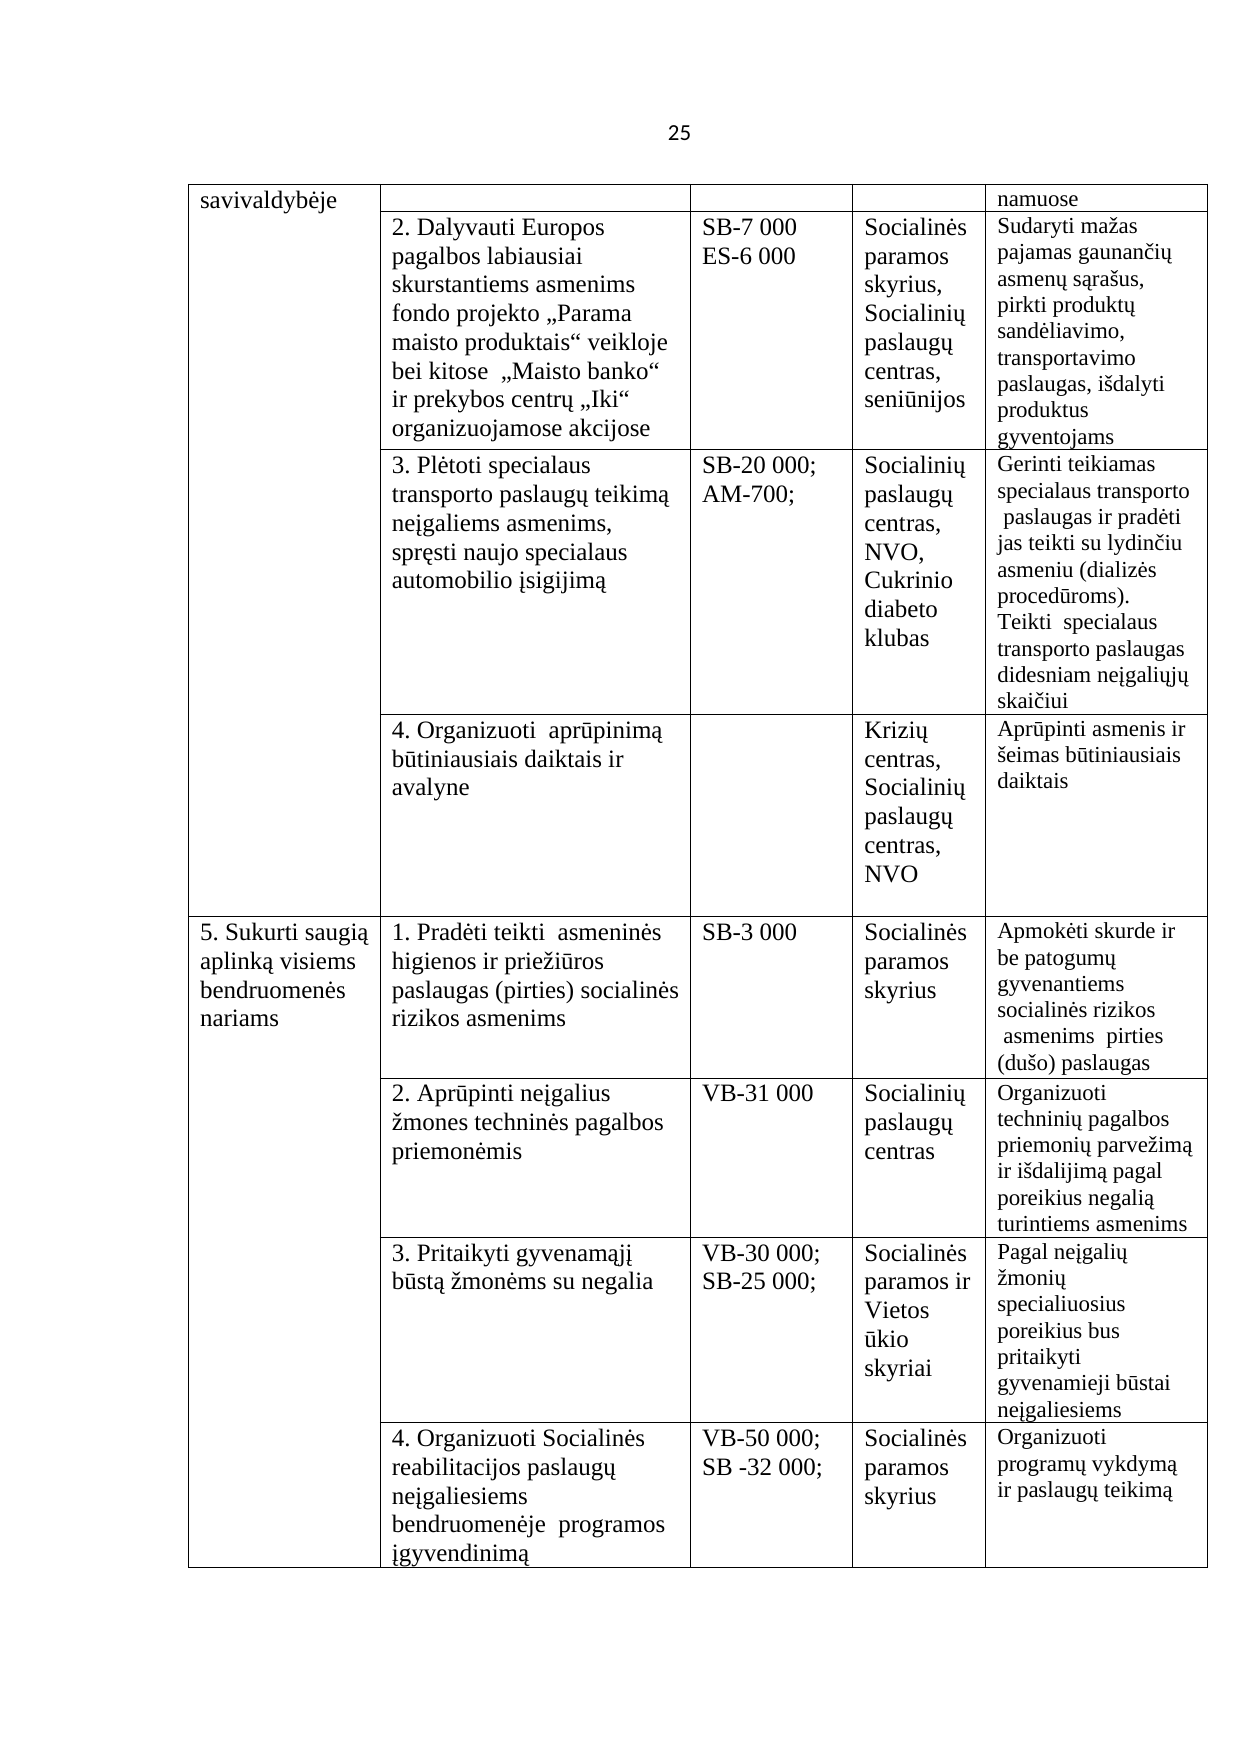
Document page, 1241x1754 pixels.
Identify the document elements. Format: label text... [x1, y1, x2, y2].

table_cell Socialinės paramos skyrius [853, 917, 985, 1077]
table_cell SB-7 000 ES-6 000 [691, 212, 852, 449]
table_cell Organizuoti techninių pagalbos priemonių parvežimą ir išdalijimą pagal poreikius negalią turintiems asmenims [986, 1079, 1207, 1237]
table_cell VB-31 000 [691, 1079, 852, 1237]
table_cell [853, 185, 985, 211]
table_cell 4. Organizuoti aprūpinimą būtiniausiais daiktais ir avalyne [381, 715, 690, 916]
table_cell namuose [986, 185, 1207, 211]
table_cell SB-20 000; AM-700; [691, 450, 852, 714]
table_cell [691, 185, 852, 211]
table_cell savivaldybėje [189, 185, 380, 916]
table_cell Pagal neįgalių žmonių specialiuosius poreikius bus pritaikyti gyvenamieji būstai neįgaliesiems [986, 1238, 1207, 1422]
table_cell Socialinių paslaugų centras, NVO, Cukrinio diabeto klubas [853, 450, 985, 714]
table_cell 2. Dalyvauti Europos pagalbos labiausiai skurstantiems asmenims fondo projekto „Parama maisto produktais“ veikloje bei kitose „Maisto banko“ ir prekybos centrų „Iki“ organizuojamose akcijose [381, 212, 690, 449]
table_cell VB-30 000; SB-25 000; [691, 1238, 852, 1422]
table_cell SB-3 000 [691, 917, 852, 1077]
table_cell 3. Pritaikyti gyvenamąjį būstą žmonėms su negalia [381, 1238, 690, 1422]
table_cell VB-50 000; SB -32 000; [691, 1423, 852, 1567]
table_cell Socialinės paramos skyrius, Socialinių paslaugų centras, seniūnijos [853, 212, 985, 449]
table_cell [691, 715, 852, 916]
table_cell 2. Aprūpinti neįgalius žmones techninės pagalbos priemonėmis [381, 1079, 690, 1237]
table_cell [381, 185, 690, 211]
table_cell Socialinės paramos ir Vietos ūkio skyriai [853, 1238, 985, 1422]
table_cell Gerinti teikiamas specialaus transporto paslaugas ir pradėti jas teikti su lydinčiu asmeniu (dializės procedūroms). Teikti specialaus transporto paslaugas didesniam neįgaliųjų skaičiui [986, 450, 1207, 714]
table_cell 1. Pradėti teikti asmeninės higienos ir priežiūros paslaugas (pirties) socialinės rizikos asmenims [381, 917, 690, 1077]
table_cell 3. Plėtoti specialaus transporto paslaugų teikimą neįgaliems asmenims, spręsti naujo specialaus automobilio įsigijimą [381, 450, 690, 714]
table_cell 4. Organizuoti Socialinės reabilitacijos paslaugų neįgaliesiems bendruomenėje programos įgyvendinimą [381, 1423, 690, 1567]
table_cell 5. Sukurti saugią aplinką visiems bendruomenės nariams [189, 917, 380, 1567]
table_cell Organizuoti programų vykdymą ir paslaugų teikimą [986, 1423, 1207, 1567]
table_cell Aprūpinti asmenis ir šeimas būtiniausiais daiktais [986, 715, 1207, 916]
table_cell Apmokėti skurde ir be patogumų gyvenantiems socialinės rizikos asmenims pirties (dušo) paslaugas [986, 917, 1207, 1077]
table_cell Socialinių paslaugų centras [853, 1079, 985, 1237]
table_cell Sudaryti mažas pajamas gaunančių asmenų sąrašus, pirkti produktų sandėliavimo, transportavimo paslaugas, išdalyti produktus gyventojams [986, 212, 1207, 449]
table_cell Krizių centras, Socialinių paslaugų centras, NVO [853, 715, 985, 916]
table_cell Socialinės paramos skyrius [853, 1423, 985, 1567]
